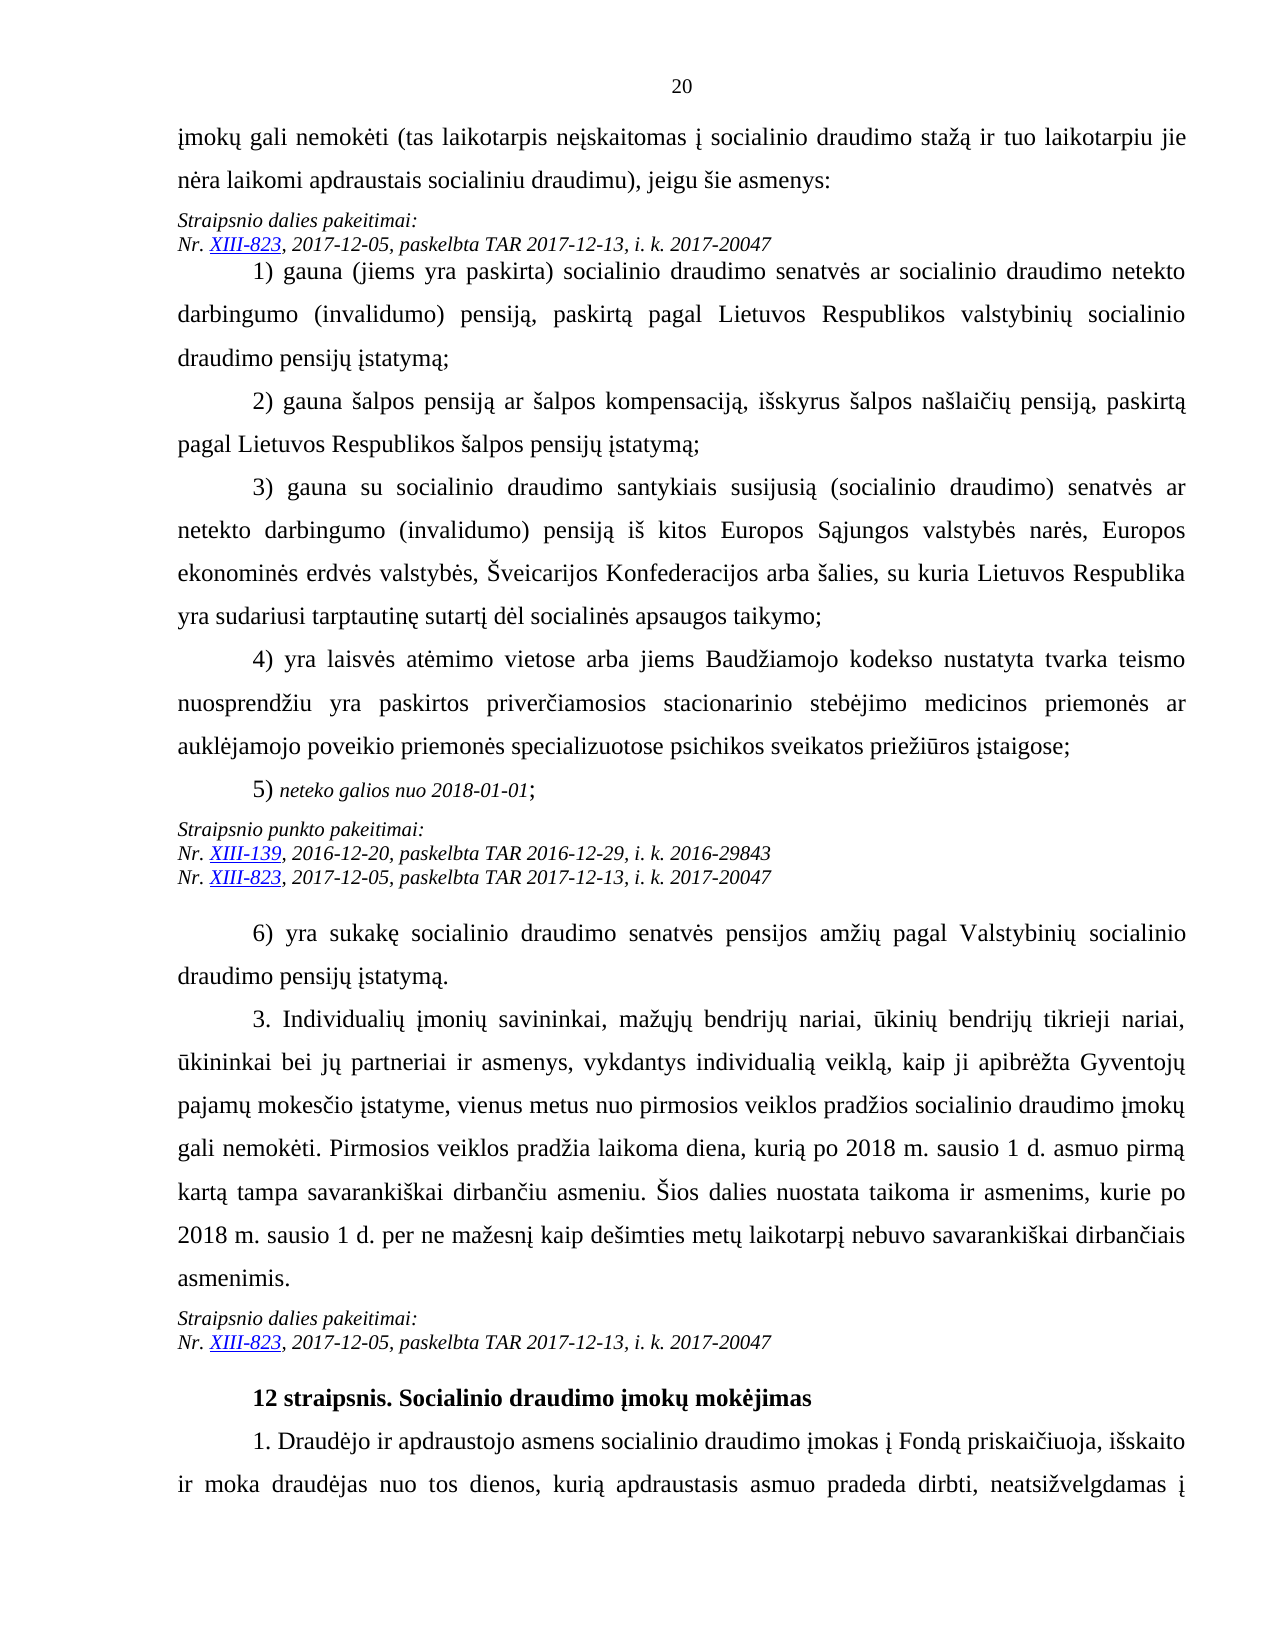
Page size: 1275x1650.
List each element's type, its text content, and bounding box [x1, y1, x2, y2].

text 1. Draudėjo ir apdraustojo asmens socialinio draudimo įmokas į Fondą priskaičiuoja, išskaito ir moka draudėjas nuo tos dienos, kurią apdraustasis asmuo pradeda dirbti, neatsižvelgdamas į [177, 1426, 1186, 1498]
text 12 straipsnis. Socialinio draudimo įmokų mokėjimas [177, 1383, 1186, 1412]
text 6) yra sukakę socialinio draudimo senatvės pensijos amžių pagal Valstybinių socialinio draudimo pensijų įstatymą. [177, 918, 1186, 990]
text 5) neteko galios nuo 2018-01-01; [177, 774, 1186, 803]
text Straipsnio dalies pakeitimai: [177, 208, 1186, 232]
text Straipsnio punkto pakeitimai: [177, 817, 1186, 841]
text Nr. XIII-823, 2017-12-05, paskelbta TAR 2017-12-13, i. k. 2017-20047 [177, 1330, 1186, 1354]
text įmokų gali nemokėti (tas laikotarpis neįskaitomas į socialinio draudimo stažą ir tuo laikotarpiu jie nėra laikomi apdraustais socialiniu draudimu), jeigu šie asmenys: [177, 122, 1186, 194]
text Nr. XIII-823, 2017-12-05, paskelbta TAR 2017-12-13, i. k. 2017-20047 [177, 232, 1186, 256]
text 2) gauna šalpos pensiją ar šalpos kompensaciją, išskyrus šalpos našlaičių pensiją, paskirtą pagal Lietuvos Respublikos šalpos pensijų įstatymą; [177, 386, 1186, 458]
text 4) yra laisvės atėmimo vietose arba jiems Baudžiamojo kodekso nustatyta tvarka teismo nuosprendžiu yra paskirtos priverčiamosios stacionarinio stebėjimo medicinos priemonės ar auklėjamojo poveikio priemonės specializuotose psichikos sveikatos priežiūros įstaigose; [177, 644, 1186, 759]
text 3) gauna su socialinio draudimo santykiais susijusią (socialinio draudimo) senatvės ar netekto darbingumo (invalidumo) pensiją iš kitos Europos Sąjungos valstybės narės, Europos ekonominės erdvės valstybės, Šveicarijos Konfederacijos arba šalies, su kuria Lietuvos Respublika yra sudariusi tarptautinę sutartį dėl socialinės apsaugos taikymo; [177, 472, 1186, 630]
text Nr. XIII-139, 2016-12-20, paskelbta TAR 2016-12-29, i. k. 2016-29843 [177, 841, 1186, 865]
text 3. Individualių įmonių savininkai, mažųjų bendrijų nariai, ūkinių bendrijų tikrieji nariai, ūkininkai bei jų partneriai ir asmenys, vykdantys individualią veiklą, kaip ji apibrėžta Gyventojų pajamų mokesčio įstatyme, vienus metus nuo pirmosios veiklos pradžios socialinio draudimo įmokų gali nemokėti. Pirmosios veiklos pradžia laikoma diena, kurią po 2018 m. sausio 1 d. asmuo pirmą kartą tampa savarankiškai dirbančiu asmeniu. Šios dalies nuostata taikoma ir asmenims, kurie po 2018 m. sausio 1 d. per ne mažesnį kaip dešimties metų laikotarpį nebuvo savarankiškai dirbančiais asmenimis. [177, 1004, 1186, 1292]
text 1) gauna (jiems yra paskirta) socialinio draudimo senatvės ar socialinio draudimo netekto darbingumo (invalidumo) pensiją, paskirtą pagal Lietuvos Respublikos valstybinių socialinio draudimo pensijų įstatymą; [177, 256, 1186, 371]
text Nr. XIII-823, 2017-12-05, paskelbta TAR 2017-12-13, i. k. 2017-20047 [177, 865, 1186, 889]
text Straipsnio dalies pakeitimai: [177, 1306, 1186, 1330]
